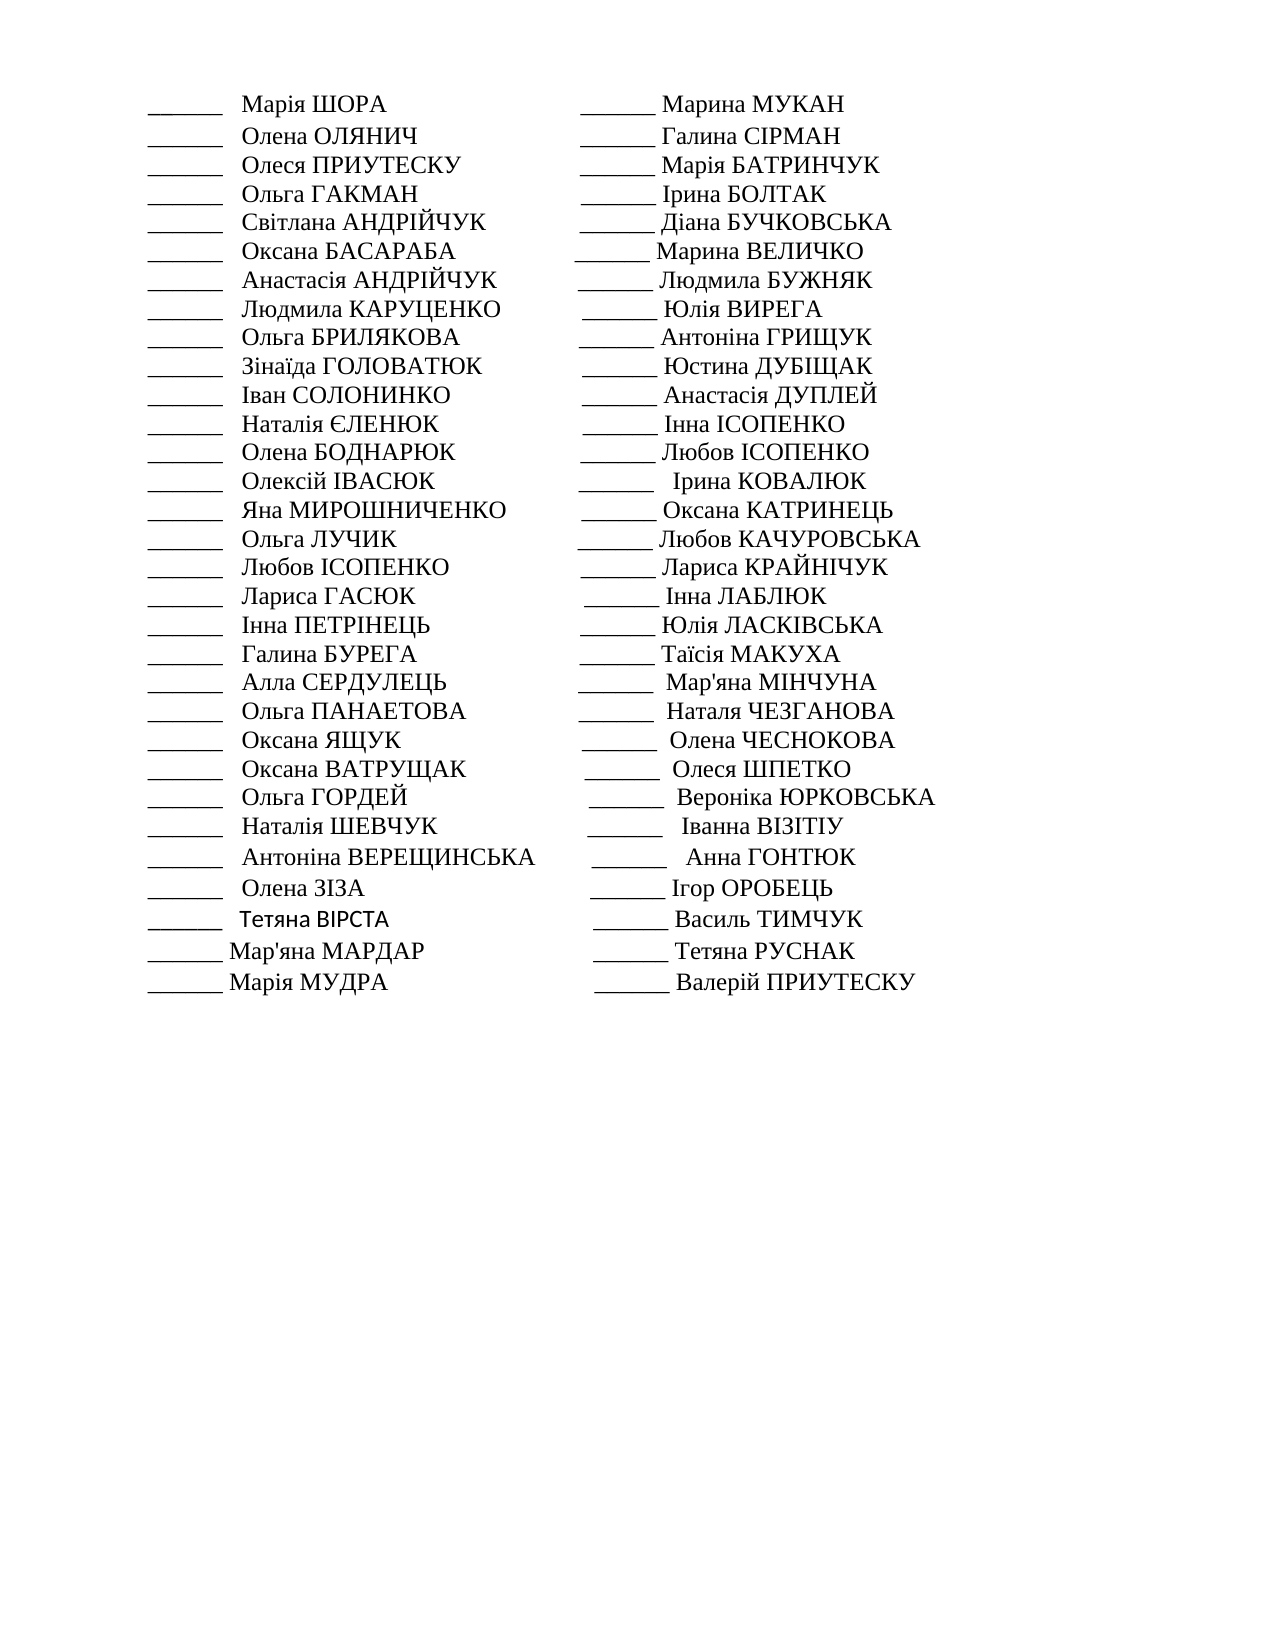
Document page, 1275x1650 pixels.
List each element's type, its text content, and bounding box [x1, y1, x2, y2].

text ______ Ольга ГАКМАН ______ Ірина БОЛТАК [148, 179, 1172, 207]
text ______ Яна МИРОШНИЧЕНКО ______ Оксана КАТРИНЕЦЬ [148, 495, 1172, 524]
text ______ Ольга ГОРДЕЙ ______ Вероніка ЮРКОВСЬКА [148, 782, 1172, 811]
text ______ Олена ЗІЗА ______ Ігор ОРОБЕЦЬ [148, 873, 1216, 901]
text ______ Анастасія АНДРІЙЧУК ______ Людмила БУЖНЯК [148, 265, 1172, 294]
text ______ Оксана ВАТРУЩАК ______ Олеся ШПЕТКО [148, 754, 1172, 782]
text ______ Олексій ІВАСЮК ______ Ірина КОВАЛЮК [148, 466, 1172, 495]
text ______ Любов ІСОПЕНКО ______ Лариса КРАЙНІЧУК [148, 552, 1172, 581]
text ______ Марія ШОРА ______ Марина МУКАН [148, 88, 1216, 119]
text ______ Олена ОЛЯНИЧ ______ Галина СІРМАН [148, 121, 1172, 150]
text ______ Мар'яна МАРДАР ______ Тетяна РУСНАК [148, 936, 1216, 965]
text ______ Ольга БРИЛЯКОВА ______ Антоніна ГРИЩУК [148, 322, 1172, 351]
text ______ Олена БОДНАРЮК ______ Любов ІСОПЕНКО [148, 437, 1172, 466]
text ______ Інна ПЕТРІНЕЦЬ ______ Юлія ЛАСКІВСЬКА [148, 610, 1172, 639]
text ______ Наталія ШЕВЧУК ______ Іванна ВІЗІТІУ [148, 811, 1216, 840]
text ______ Світлана АНДРІЙЧУК ______ Діана БУЧКОВСЬКА [148, 207, 1172, 236]
text ______ Ольга ПАНАЕТОВА ______ Наталя ЧЕЗГАНОВА [148, 696, 1172, 725]
text ______ Алла СЕРДУЛЕЦЬ ______ Мар'яна МІНЧУНА [148, 667, 1172, 696]
text ______ Зінаїда ГОЛОВАТЮК ______ Юстина ДУБІЩАК [148, 351, 1172, 380]
text ______ Олеся ПРИУТЕСКУ ______ Марія БАТРИНЧУК [148, 150, 1172, 179]
text ______ Оксана БАСАРАБА ______ Марина ВЕЛИЧКО [148, 236, 1172, 265]
text ______ Галина БУРЕГА ______ Таїсія МАКУХА [148, 639, 1172, 667]
text ______ Оксана ЯЩУК ______ Олена ЧЕСНОКОВА [148, 725, 1172, 754]
text ______ Наталія ЄЛЕНЮК ______ Інна ІСОПЕНКО [148, 409, 1172, 437]
text ______ Людмила КАРУЦЕНКО ______ Юлія ВИРЕГА [148, 294, 1172, 322]
text ______ Тетяна ВІРСТА ______ Василь ТИМЧУК [148, 903, 1216, 934]
text ______ Іван СОЛОНИНКО ______ Анастасія ДУПЛЕЙ [148, 380, 1172, 409]
text ______ Марія МУДРА ______ Валерій ПРИУТЕСКУ [148, 967, 1216, 995]
text ______ Антоніна ВЕРЕЩИНСЬКА ______ Анна ГОНТЮК [148, 842, 1216, 871]
text ______ Лариса ГАСЮК ______ Інна ЛАБЛЮК [148, 581, 1172, 610]
text ______ Ольга ЛУЧИК ______ Любов КАЧУРОВСЬКА [148, 524, 1172, 552]
